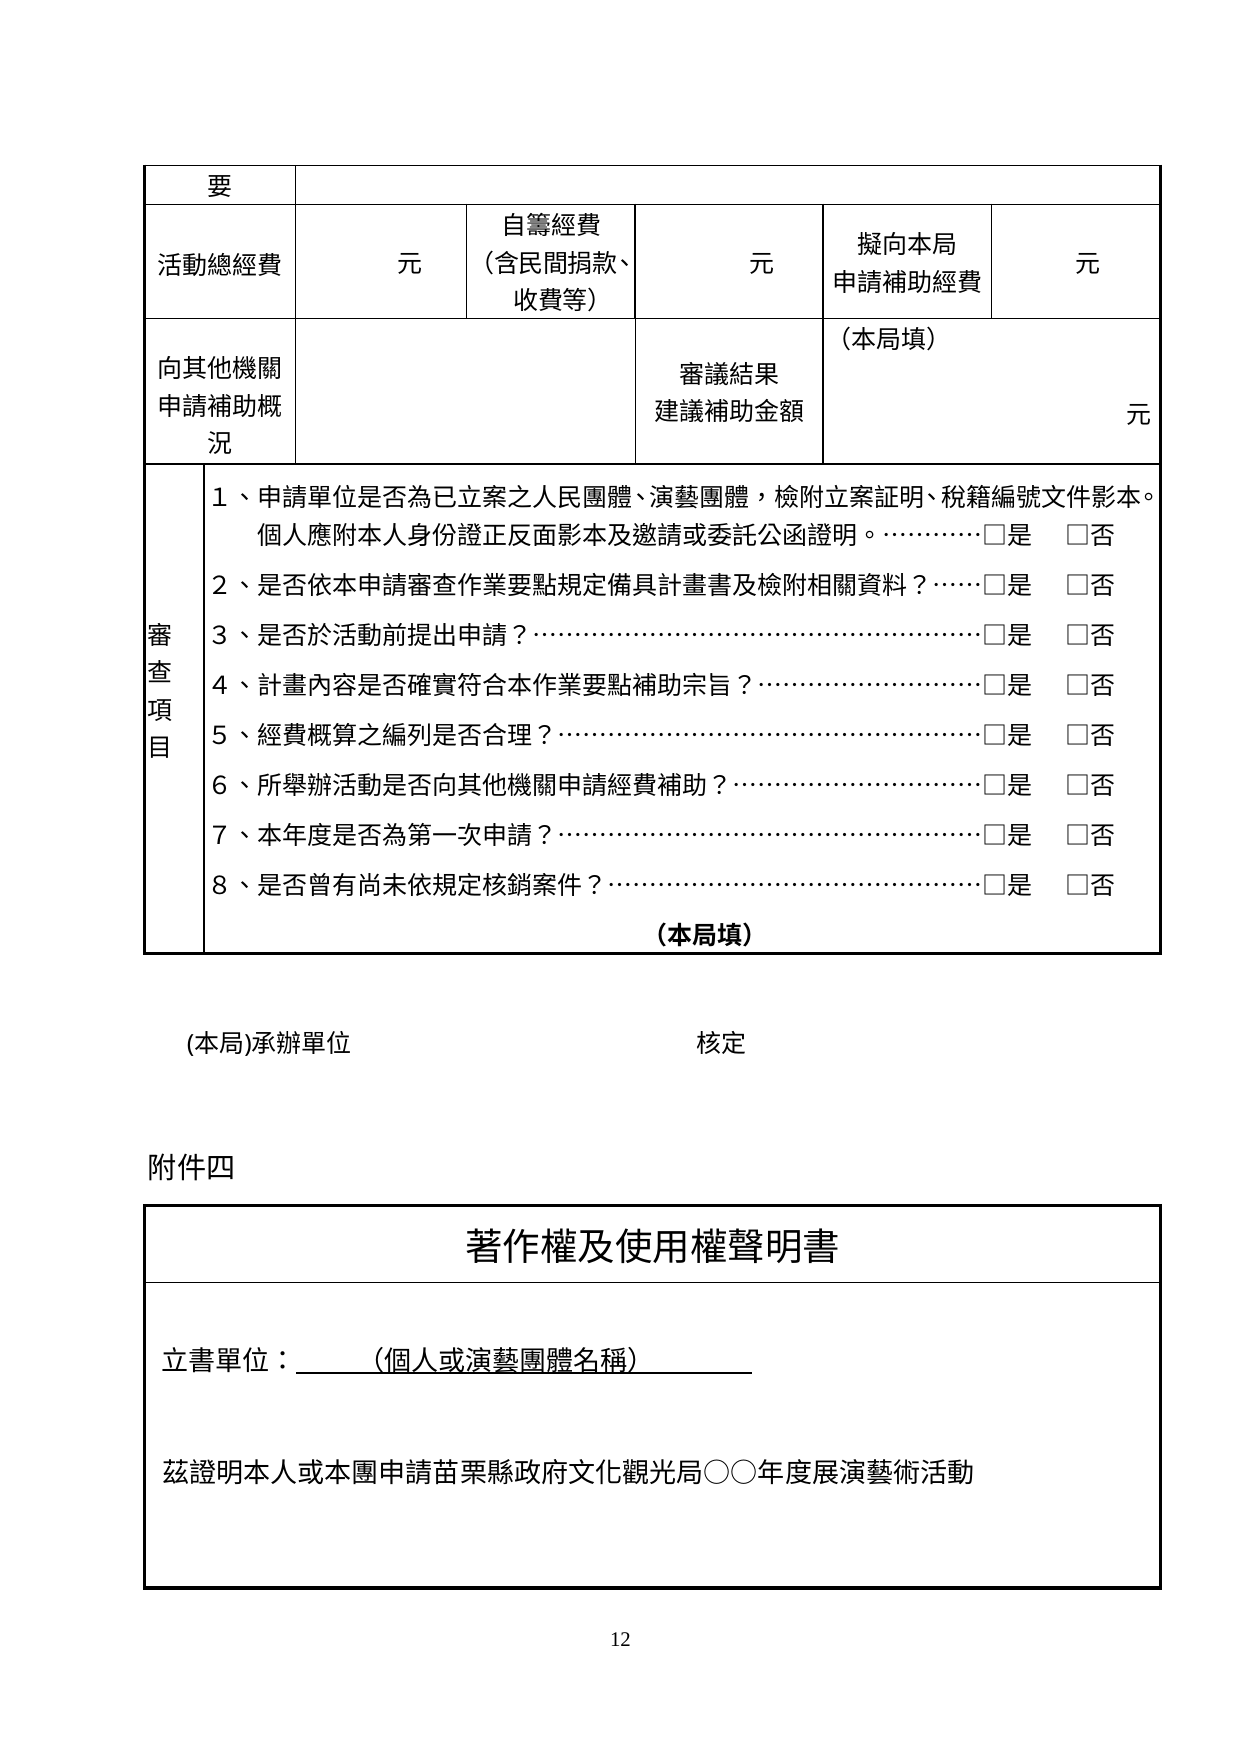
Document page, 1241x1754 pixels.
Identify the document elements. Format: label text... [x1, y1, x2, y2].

table_header 著作權及使用權聲明書 [146, 1207, 1159, 1282]
table_cell 申請單位是否為已立案之人民團體、演藝團體，檢附立案証明、稅籍編號文件影本。個人應附本人身份證正反面影本及邀請或委託公函證明。…………□是 □否 ２、是否依本申請審查作業要點規定備具計畫書及檢附相關資料？……□是 □否 ３、是否於活動前提出申請？………………………………………………□是 □否 ４、計畫內容是否確實符合本作業要點補助宗旨？………………………□是 □否 ５、經費概算之編列是否合理？……………………………………………□是 □否 ６、所舉辦活動是否向其他機關申請經費補助？…………………………□是 □否 ７、本年度是否為第一次申請？……………………………………………□是 □否 ８、是否曾有尚未依規定核銷案件？………………………………………□是 □否 （本局填） [205, 465, 1159, 952]
table_cell (本局)承辦單位 核定 [145, 955, 1160, 1129]
table_cell [296, 166, 1159, 203]
text 附件四 [148, 1129, 1092, 1204]
table_cell 向其他機關申請補助概況 [146, 319, 295, 463]
table_cell 審 查 項 目 [146, 465, 203, 952]
table_cell 元 [992, 205, 1159, 318]
table_cell 自籌經費 （含民間捐款、 收費等） [467, 205, 634, 318]
table_cell [296, 319, 635, 463]
table_cell 擬向本局 申請補助經費 [824, 205, 991, 318]
table_cell 元 [636, 205, 822, 318]
table_cell 立書單位： （個人或演藝團體名稱） 茲證明本人或本團申請苗栗縣政府文化觀光局○○年度展演藝術活動 [146, 1283, 1159, 1586]
table_cell 審議結果 建議補助金額 [636, 319, 822, 463]
table_cell （本局填） 元 [824, 319, 1159, 463]
table_cell 要 [146, 166, 295, 203]
table_cell 元 [296, 205, 466, 318]
table_cell 活動總經費 [146, 205, 295, 318]
